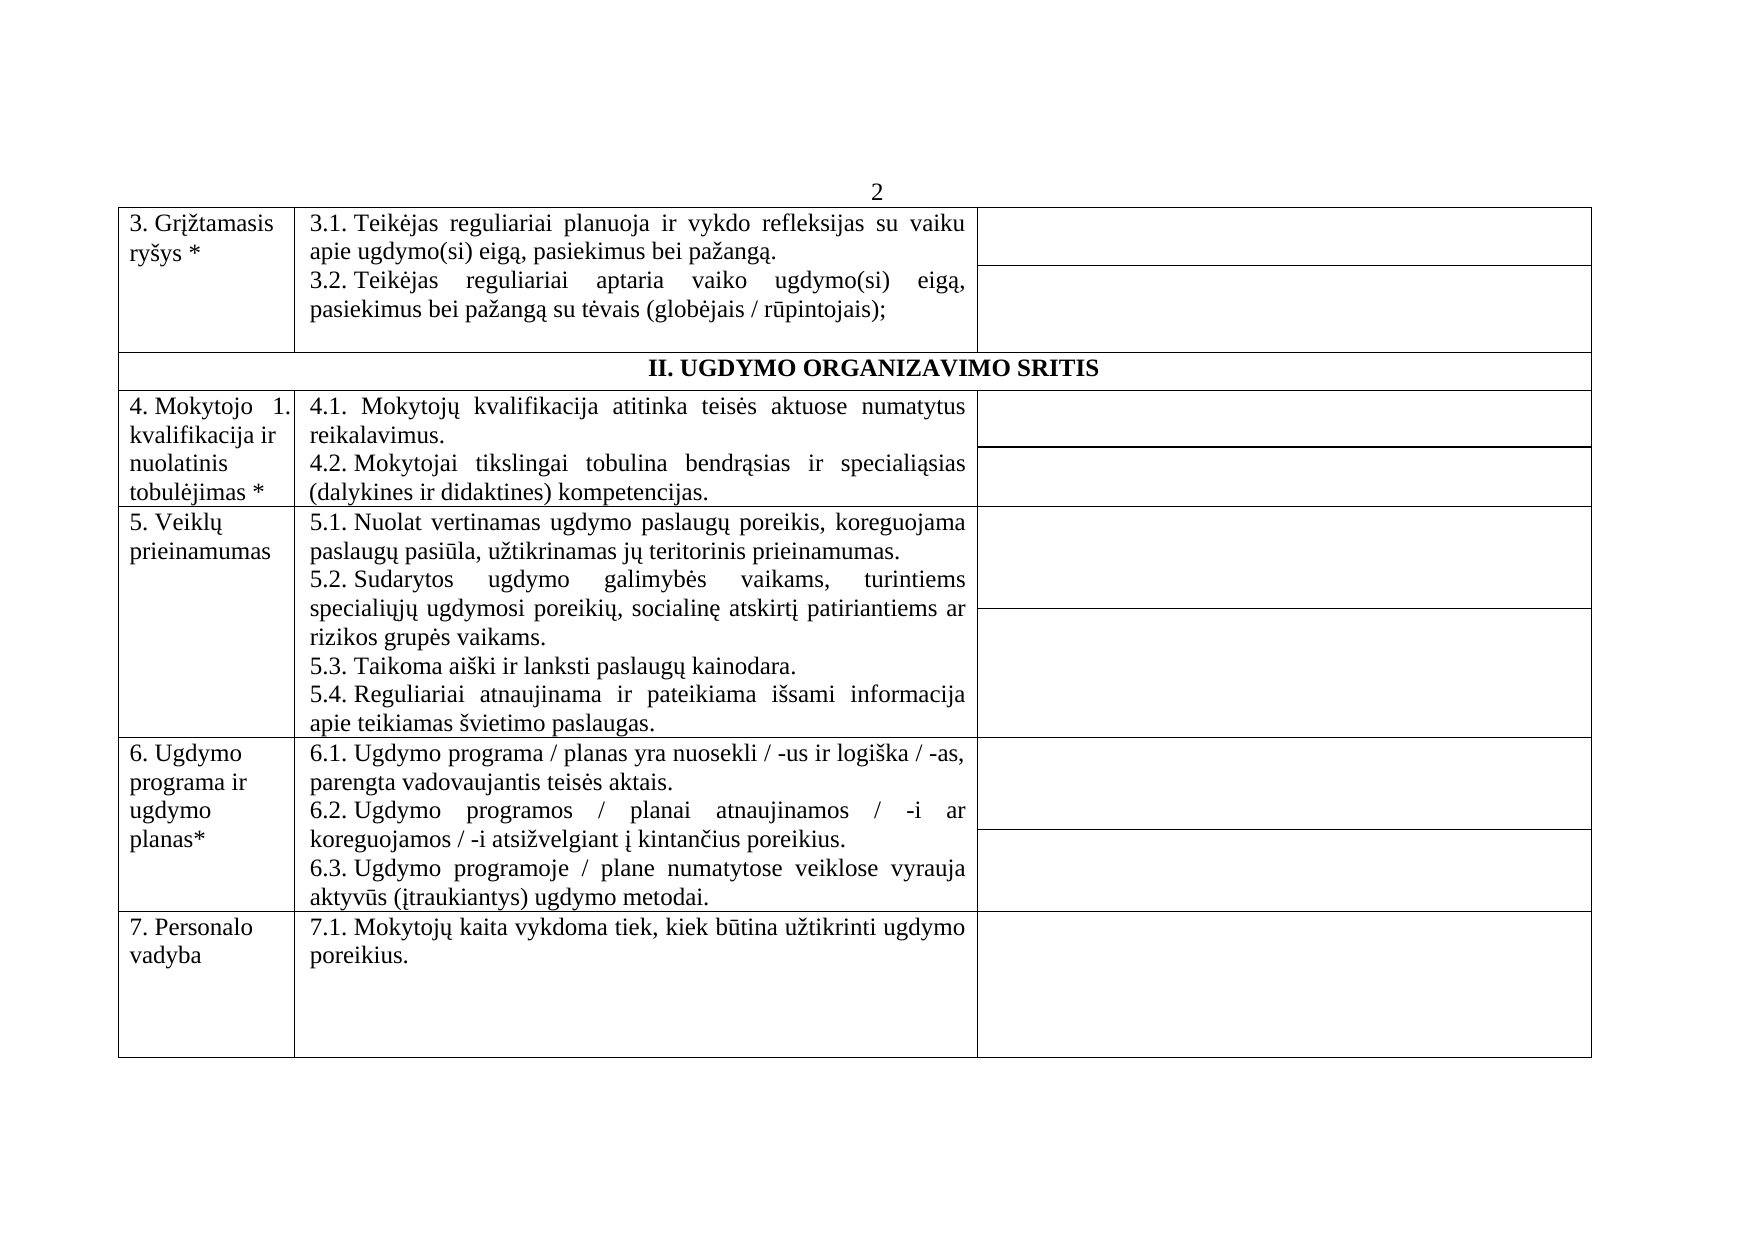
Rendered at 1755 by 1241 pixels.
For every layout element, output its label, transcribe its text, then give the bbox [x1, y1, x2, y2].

table_cell [978, 208, 1591, 265]
table_cell 7. Personalo vadyba [119, 912, 294, 1057]
table_cell [978, 609, 1591, 737]
table_cell [978, 830, 1591, 911]
table_cell 6. Ugdymo programa ir ugdymo planas* [119, 738, 294, 911]
table_cell [978, 448, 1591, 506]
table_cell 1. 4.1. Mokytojų kvalifikacija atitinka teisės aktuose numatytus reikalavimus. 4.2. Mokytojai tikslingai tobulina bendrąsias ir specialiąsias (dalykines ir didaktines) kompetencijas. [295, 391, 977, 506]
table_cell II. UGDYMO ORGANIZAVIMO SRITIS [119, 353, 1591, 390]
table_cell 4. Mokytojo kvalifikacija ir nuolatinis tobulėjimas * [119, 391, 294, 506]
table_cell [978, 266, 1591, 352]
table_cell 7.1. Mokytojų kaita vykdoma tiek, kiek būtina užtikrinti ugdymo poreikius. [295, 912, 977, 1057]
table_cell [978, 912, 1591, 1057]
table_cell 5. Veiklų prieinamumas [119, 507, 294, 737]
table_cell [978, 738, 1591, 829]
table_cell 3.1. Teikėjas reguliariai planuoja ir vykdo refleksijas su vaiku apie ugdymo(si) eigą, pasiekimus bei pažangą. 3.2. Teikėjas reguliariai aptaria vaiko ugdymo(si) eigą, pasiekimus bei pažangą su tėvais (globėjais / rūpintojais); [295, 208, 977, 352]
table_cell [978, 507, 1591, 608]
table_cell 5.1. Nuolat vertinamas ugdymo paslaugų poreikis, koreguojama paslaugų pasiūla, užtikrinamas jų teritorinis prieinamumas. 5.2. Sudarytos ugdymo galimybės vaikams, turintiems specialiųjų ugdymosi poreikių, socialinę atskirtį patiriantiems ar rizikos grupės vaikams. 5.3. Taikoma aiški ir lanksti paslaugų kainodara. 5.4. Reguliariai atnaujinama ir pateikiama išsami informacija apie teikiamas švietimo paslaugas. [295, 507, 977, 737]
table_cell 3. Grįžtamasis ryšys * [119, 208, 294, 352]
table_cell [978, 391, 1591, 446]
